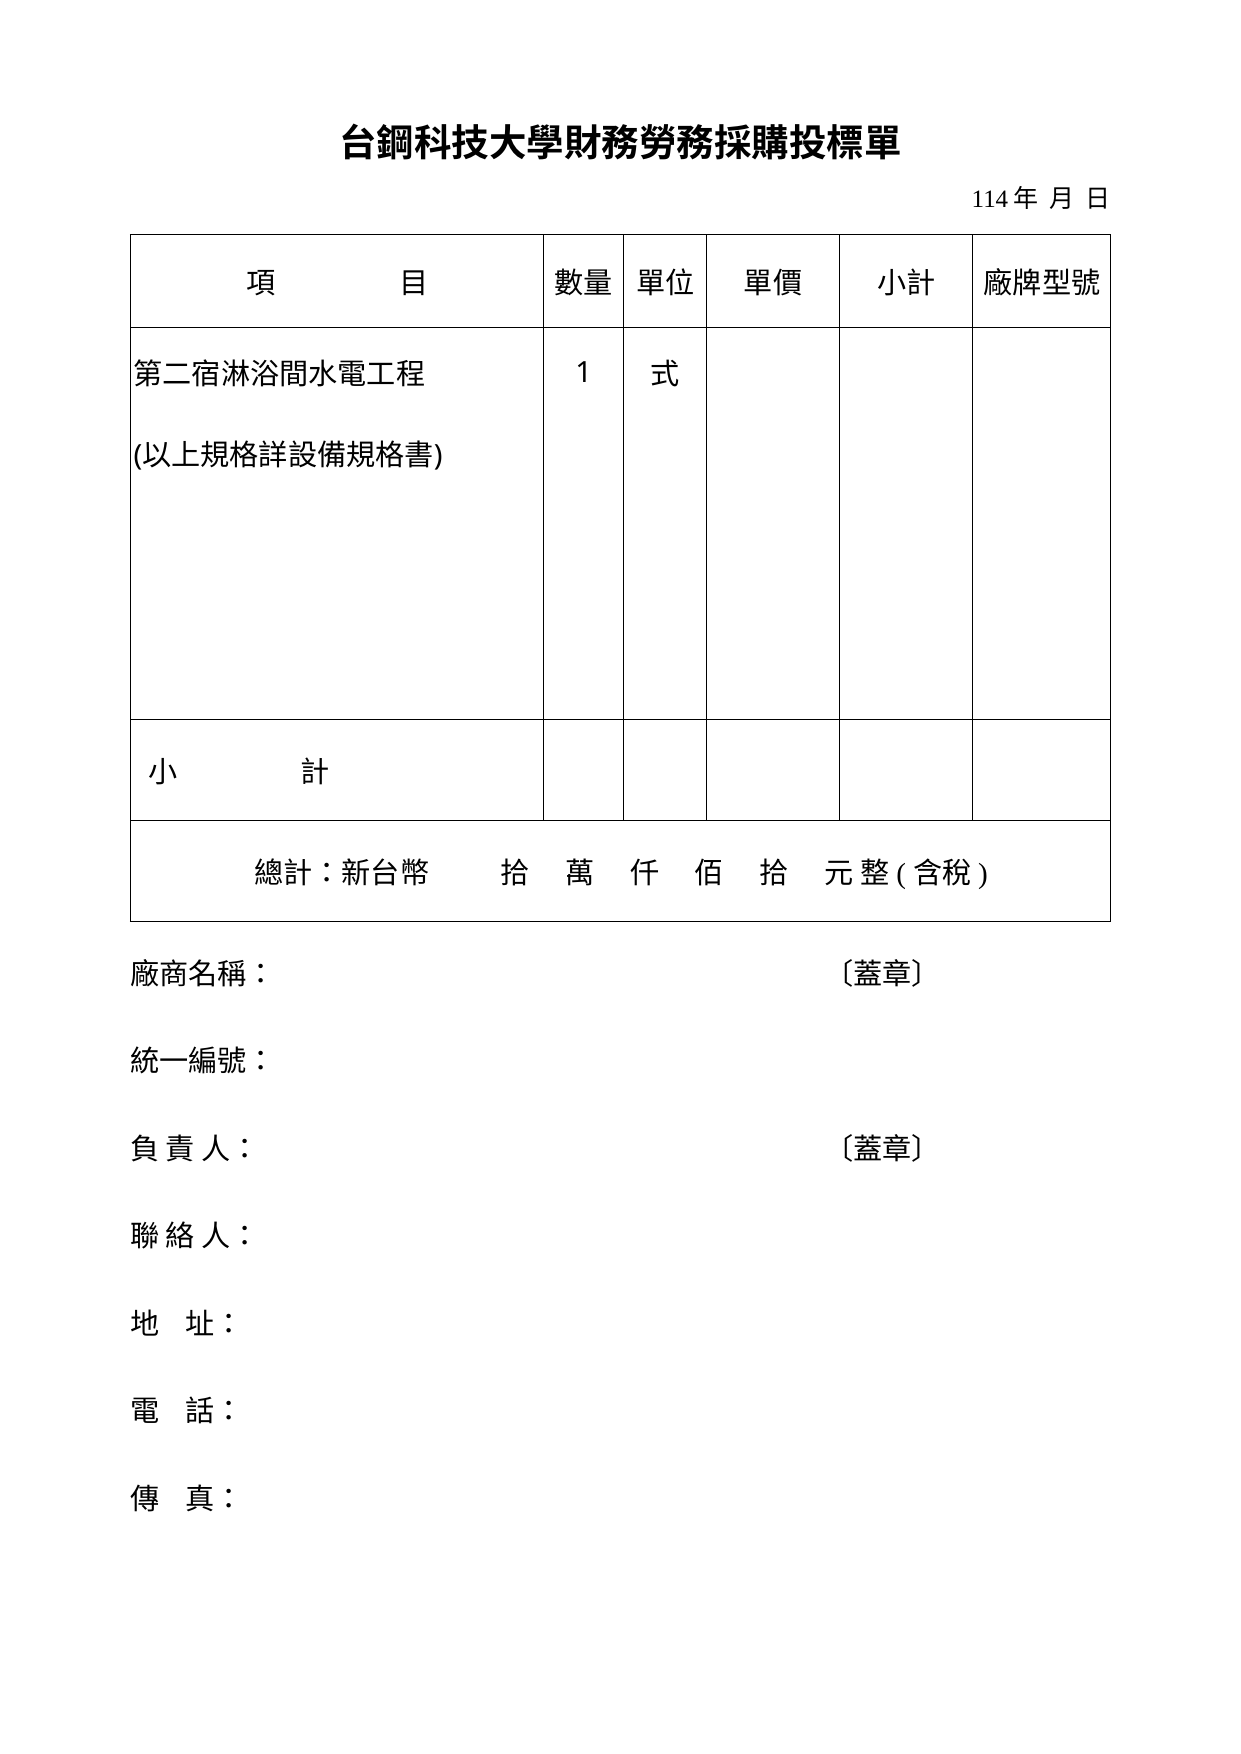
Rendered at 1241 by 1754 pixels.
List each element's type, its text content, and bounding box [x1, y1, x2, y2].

text 台鋼科技大學財務勞務採購投標單 [130, 103, 1110, 178]
table_header 單價 [707, 235, 839, 327]
table_cell [707, 720, 839, 819]
text 地 址： [130, 1284, 1110, 1359]
table_cell [624, 720, 706, 819]
table_cell 總計：新台幣 拾 萬 仟 佰 拾 元 整 ( 含稅 ) [131, 821, 1110, 921]
table_cell [840, 720, 972, 819]
text 114年 月 日 [129, 178, 1110, 215]
table_header 數量 [544, 235, 623, 327]
table_cell [840, 328, 972, 718]
table_header 小計 [840, 235, 972, 327]
table_cell 1 [544, 328, 623, 718]
table_cell 小 計 [131, 720, 543, 819]
table_cell [973, 328, 1110, 718]
text 電 話： [130, 1372, 1110, 1447]
table_cell [544, 720, 623, 819]
text 統一編號： [130, 1022, 1110, 1097]
text 聯 絡 人： [130, 1197, 1110, 1272]
text 負 責 人： 〔蓋章〕 [130, 1109, 1110, 1184]
table_cell 式 [624, 328, 706, 718]
table_header 廠牌型號 [973, 235, 1110, 327]
table_header 項 目 [131, 235, 543, 327]
table_cell 第二宿淋浴間水電工程 (以上規格詳設備規格書) [131, 328, 543, 718]
table_header 單位 [624, 235, 706, 327]
text 傳 真： [130, 1459, 1110, 1534]
text 廠商名稱： 〔蓋章〕 [130, 934, 1110, 1009]
table_cell [973, 720, 1110, 819]
table_cell [707, 328, 839, 718]
